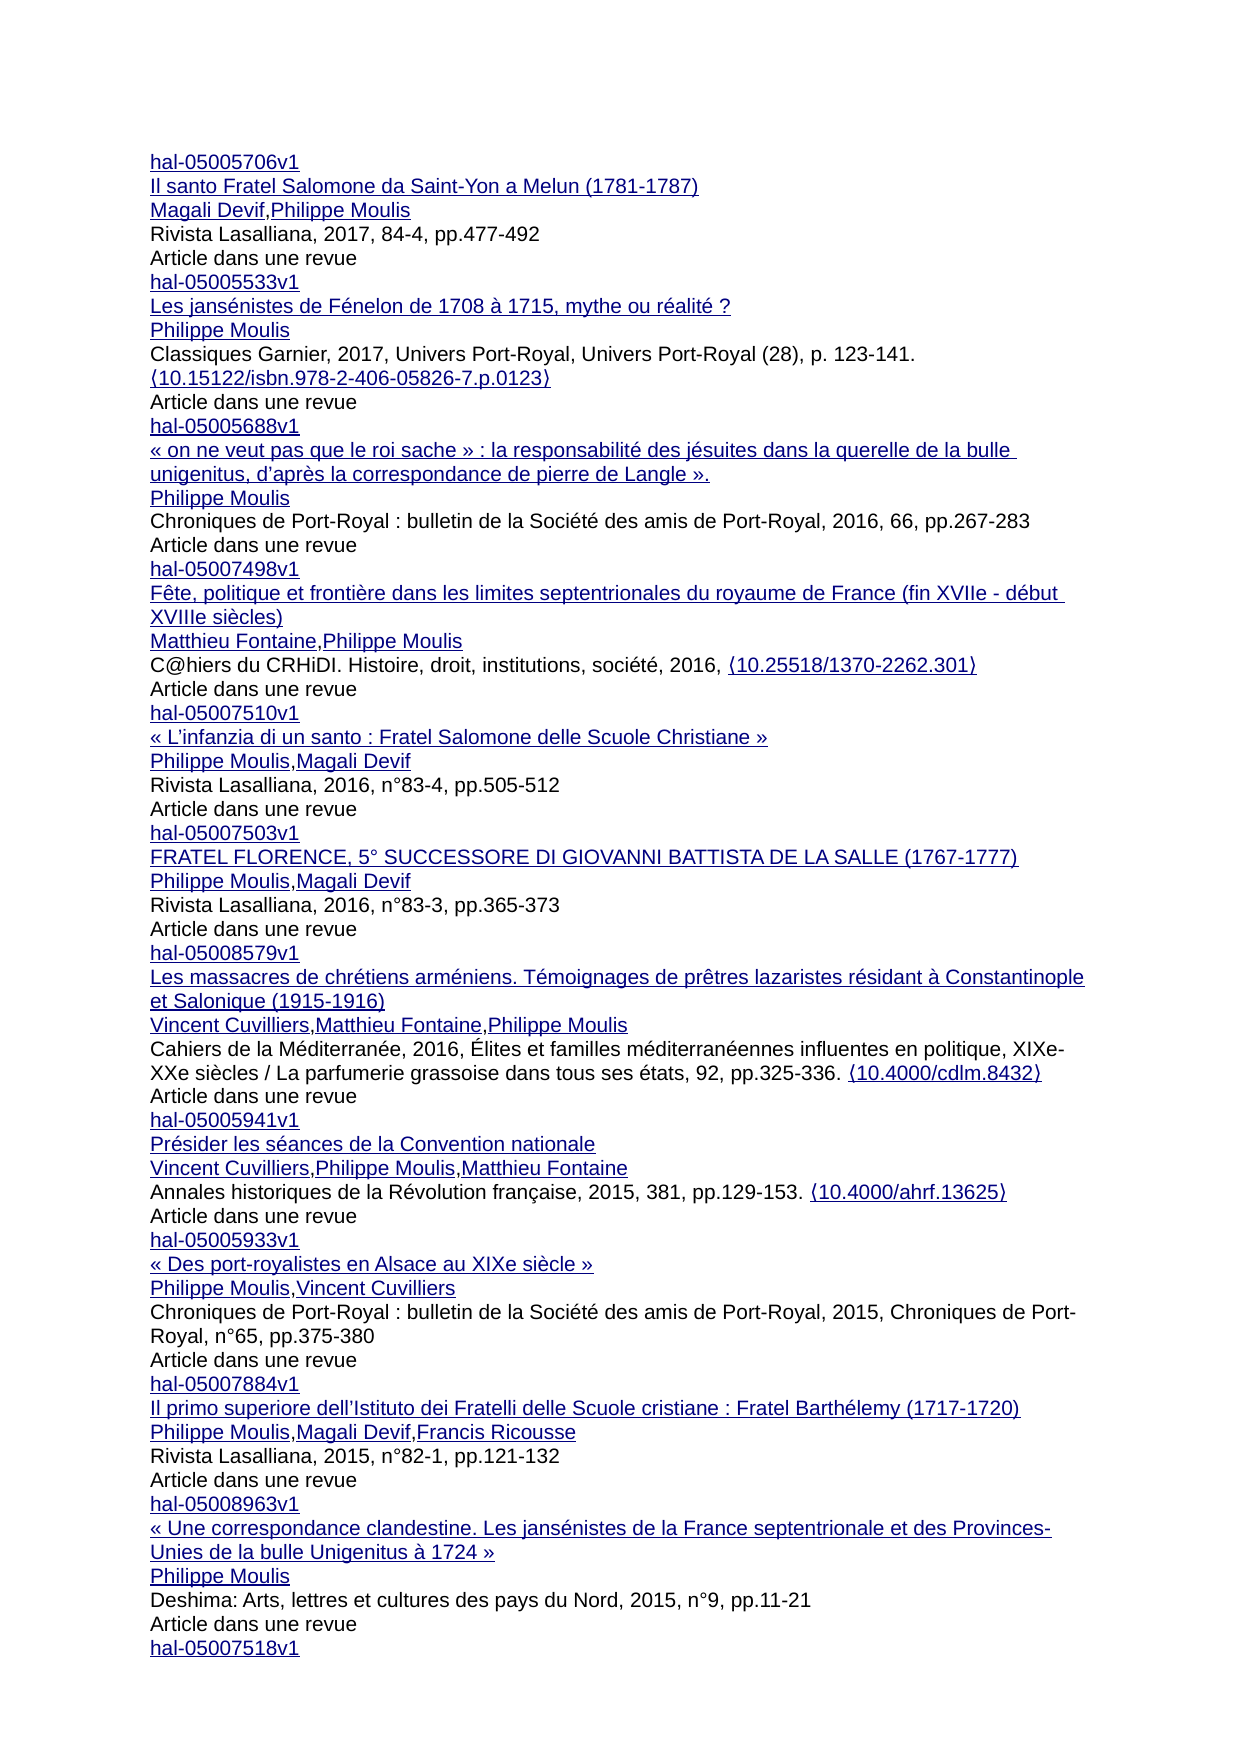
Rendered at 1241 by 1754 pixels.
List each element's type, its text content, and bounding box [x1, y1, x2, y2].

table_cell « Une correspondance clandestine. Les jansénistes de la France septentrionale et des Provinces-Unies de la bulle Unigenitus à 1724 » Philippe Moulis Deshima: Arts, lettres et cultures des pays du Nord, 2015, n°9, pp.11-21 Article dans une revue hal-05007518v1 [150, 1516, 1090, 1659]
table_cell Il santo Fratel Salomone da Saint-Yon a Melun (1781-1787) Magali Devif,Philippe Moulis Rivista Lasalliana, 2017, 84-4, pp.477-492 Article dans une revue hal-05005533v1 [150, 174, 1090, 294]
table_cell Il primo superiore dell’Istituto dei Fratelli delle Scuole cristiane : Fratel Barthélemy (1717-1720) Philippe Moulis,Magali Devif,Francis Ricousse Rivista Lasalliana, 2015, n°82-1, pp.121-132 Article dans une revue hal-05008963v1 [150, 1396, 1090, 1516]
table_cell « L’infanzia di un santo : Fratel Salomone delle Scuole Christiane » Philippe Moulis,Magali Devif Rivista Lasalliana, 2016, n°83-4, pp.505-512 Article dans une revue hal-05007503v1 [150, 725, 1090, 845]
table_cell Les massacres de chrétiens arméniens. Témoignages de prêtres lazaristes résidant à Constantinople et Salonique (1915-1916) Vincent Cuvilliers,Matthieu Fontaine,Philippe Moulis Cahiers de la Méditerranée, 2016, Élites et familles méditerranéennes influentes en politique, XIXe-XXe siècles / La parfumerie grassoise dans tous ses états, 92, pp.325-336. ⟨10.4000/cdlm.8432⟩ Article dans une revue hal-05005941v1 [150, 965, 1090, 1132]
table_cell « on ne veut pas que le roi sache » : la responsabilité des jésuites dans la querelle de la bulle unigenitus, d’après la correspondance de pierre de Langle ». Philippe Moulis Chroniques de Port-Royal : bulletin de la Société des amis de Port-Royal, 2016, 66, pp.267-283 Article dans une revue hal-05007498v1 [150, 438, 1090, 581]
table_cell FRATEL FLORENCE, 5° SUCCESSORE DI GIOVANNI BATTISTA DE LA SALLE (1767-1777) Philippe Moulis,Magali Devif Rivista Lasalliana, 2016, n°83-3, pp.365-373 Article dans une revue hal-05008579v1 [150, 845, 1090, 964]
table_cell Les jansénistes de Fénelon de 1708 à 1715, mythe ou réalité ? Philippe Moulis Classiques Garnier, 2017, Univers Port-Royal, Univers Port-Royal (28), p. 123-141. ⟨10.15122/isbn.978-2-406-05826-7.p.0123⟩ Article dans une revue hal-05005688v1 [150, 294, 1090, 437]
table_cell Fête, politique et frontière dans les limites septentrionales du royaume de France (fin XVIIe - début XVIIIe siècles) Matthieu Fontaine,Philippe Moulis C@hiers du CRHiDI. Histoire, droit, institutions, société, 2016, ⟨10.25518/1370-2262.301⟩ Article dans une revue hal-05007510v1 [150, 581, 1090, 725]
table_cell Présider les séances de la Convention nationale Vincent Cuvilliers,Philippe Moulis,Matthieu Fontaine Annales historiques de la Révolution française, 2015, 381, pp.129-153. ⟨10.4000/ahrf.13625⟩ Article dans une revue hal-05005933v1 [150, 1132, 1090, 1252]
table_cell hal-05005706v1 [150, 150, 1090, 174]
table_cell « Des port-royalistes en Alsace au XIXe siècle » Philippe Moulis,Vincent Cuvilliers Chroniques de Port-Royal : bulletin de la Société des amis de Port-Royal, 2015, Chroniques de Port-Royal, n°65, pp.375-380 Article dans une revue hal-05007884v1 [150, 1252, 1090, 1396]
